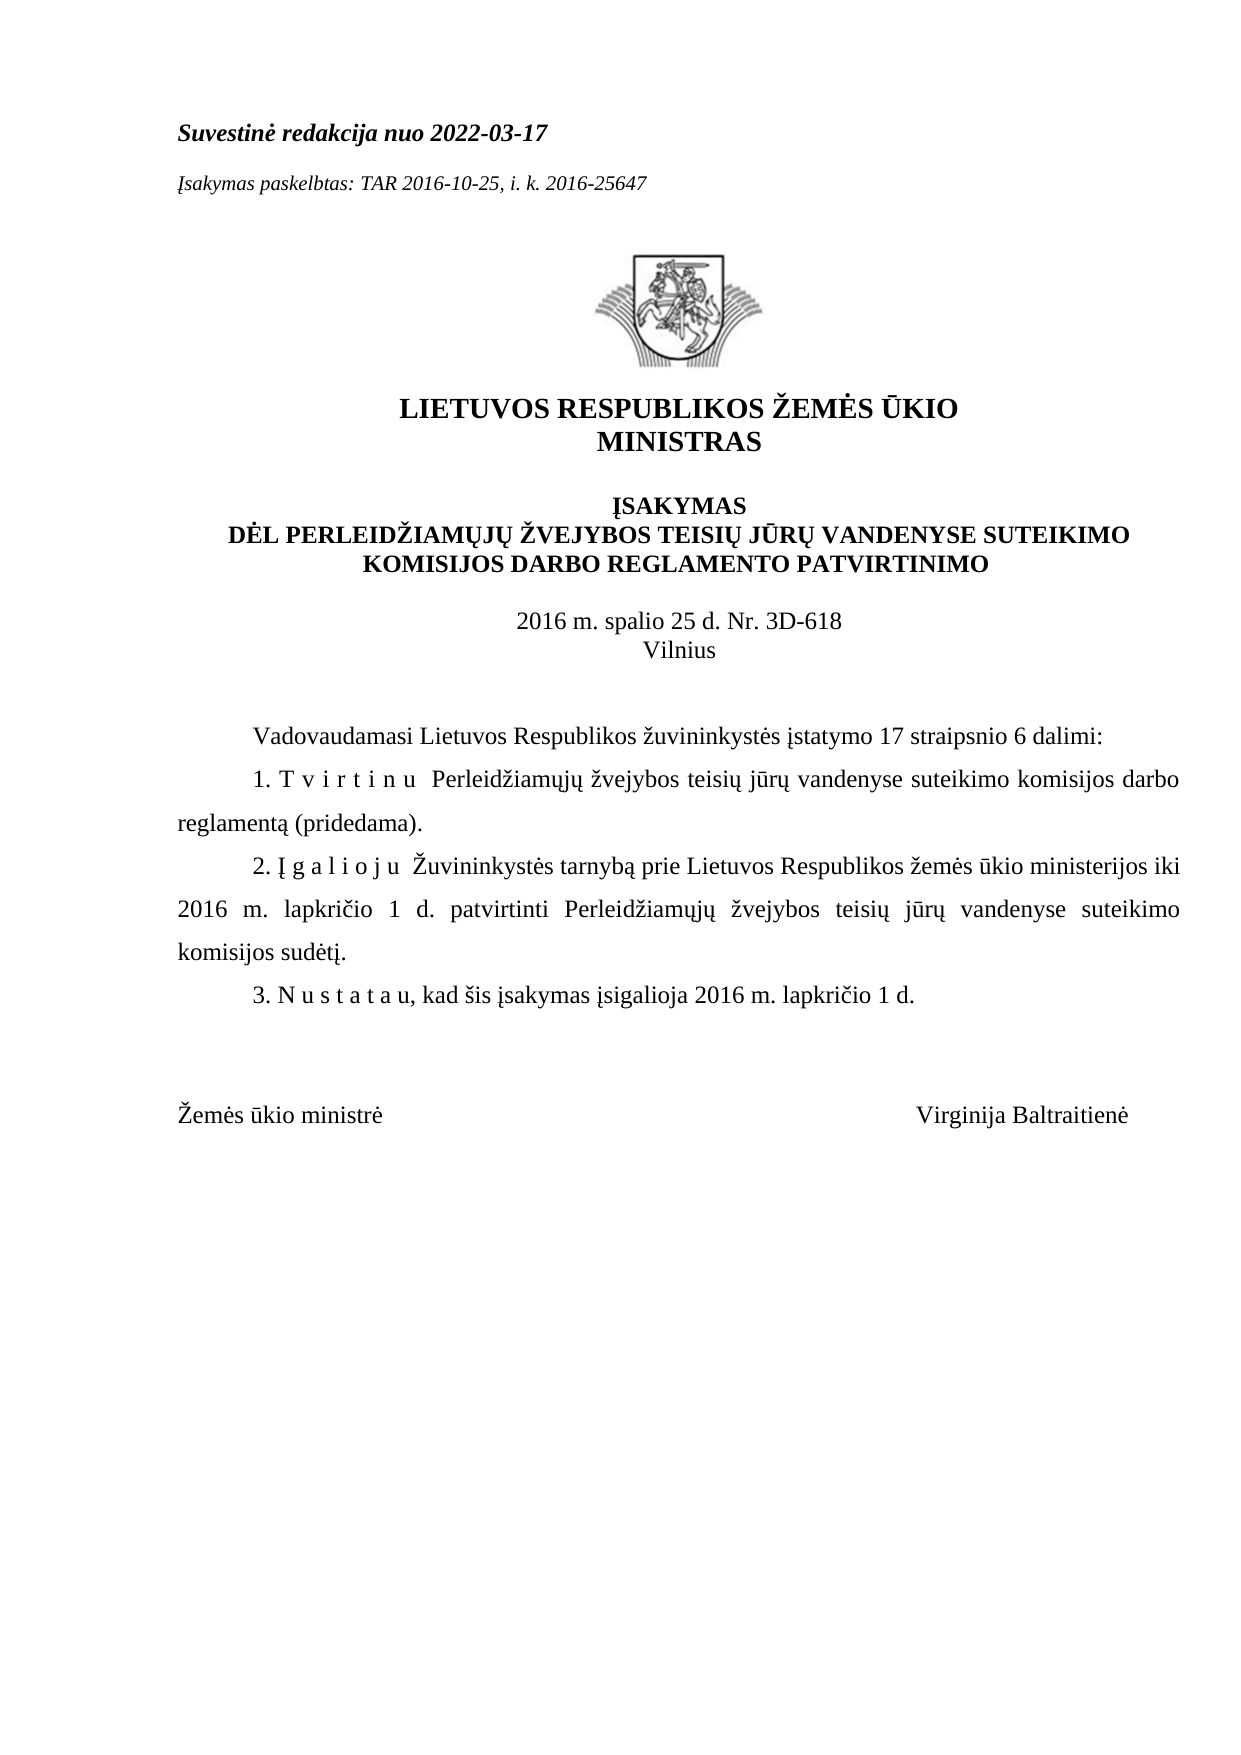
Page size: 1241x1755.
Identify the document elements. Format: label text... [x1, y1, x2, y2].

text DĖL PERLEIDŽIAMŲJŲ ŽVEJYBOS TEISIŲ JŪRŲ VANDENYSE SUTEIKIMO KOMISIJOS DARBO REGLAMENTO PATVIRTINIMO [177, 520, 1181, 578]
text MINISTRAS [177, 424, 1181, 458]
text LIETUVOS RESPUBLIKOS ŽEMĖS ŪKIO [177, 391, 1181, 424]
text Žemės ūkio ministrė Virginija Baltraitienė [177, 1100, 1181, 1129]
text ĮSAKYMAS [177, 491, 1181, 520]
text Įsakymas paskelbtas: TAR 2016-10-25, i. k. 2016-25647 [177, 171, 1181, 195]
text 2. Į g a l i o j u Žuvininkystės tarnybą prie Lietuvos Respublikos žemės ūkio ministerijos iki 2016 m. lapkričio 1 d. patvirtinti Perleidžiamųjų žvejybos teisių jūrų vandenyse suteikimo komisijos sudėtį. [177, 851, 1181, 966]
text Vilnius [177, 635, 1181, 664]
text 3. N u s t a t a u, kad šis įsakymas įsigalioja 2016 m. lapkričio 1 d. [177, 980, 1181, 1009]
text 2016 m. spalio 25 d. Nr. 3D-618 [177, 606, 1181, 635]
text Suvestinė redakcija nuo 2022-03-17 [177, 118, 1181, 147]
text Vadovaudamasi Lietuvos Respublikos žuvininkystės įstatymo 17 straipsnio 6 dalimi: [177, 721, 1181, 750]
text 1. T v i r t i n u Perleidžiamųjų žvejybos teisių jūrų vandenyse suteikimo komisijos darbo reglamentą (pridedama). [177, 764, 1181, 836]
